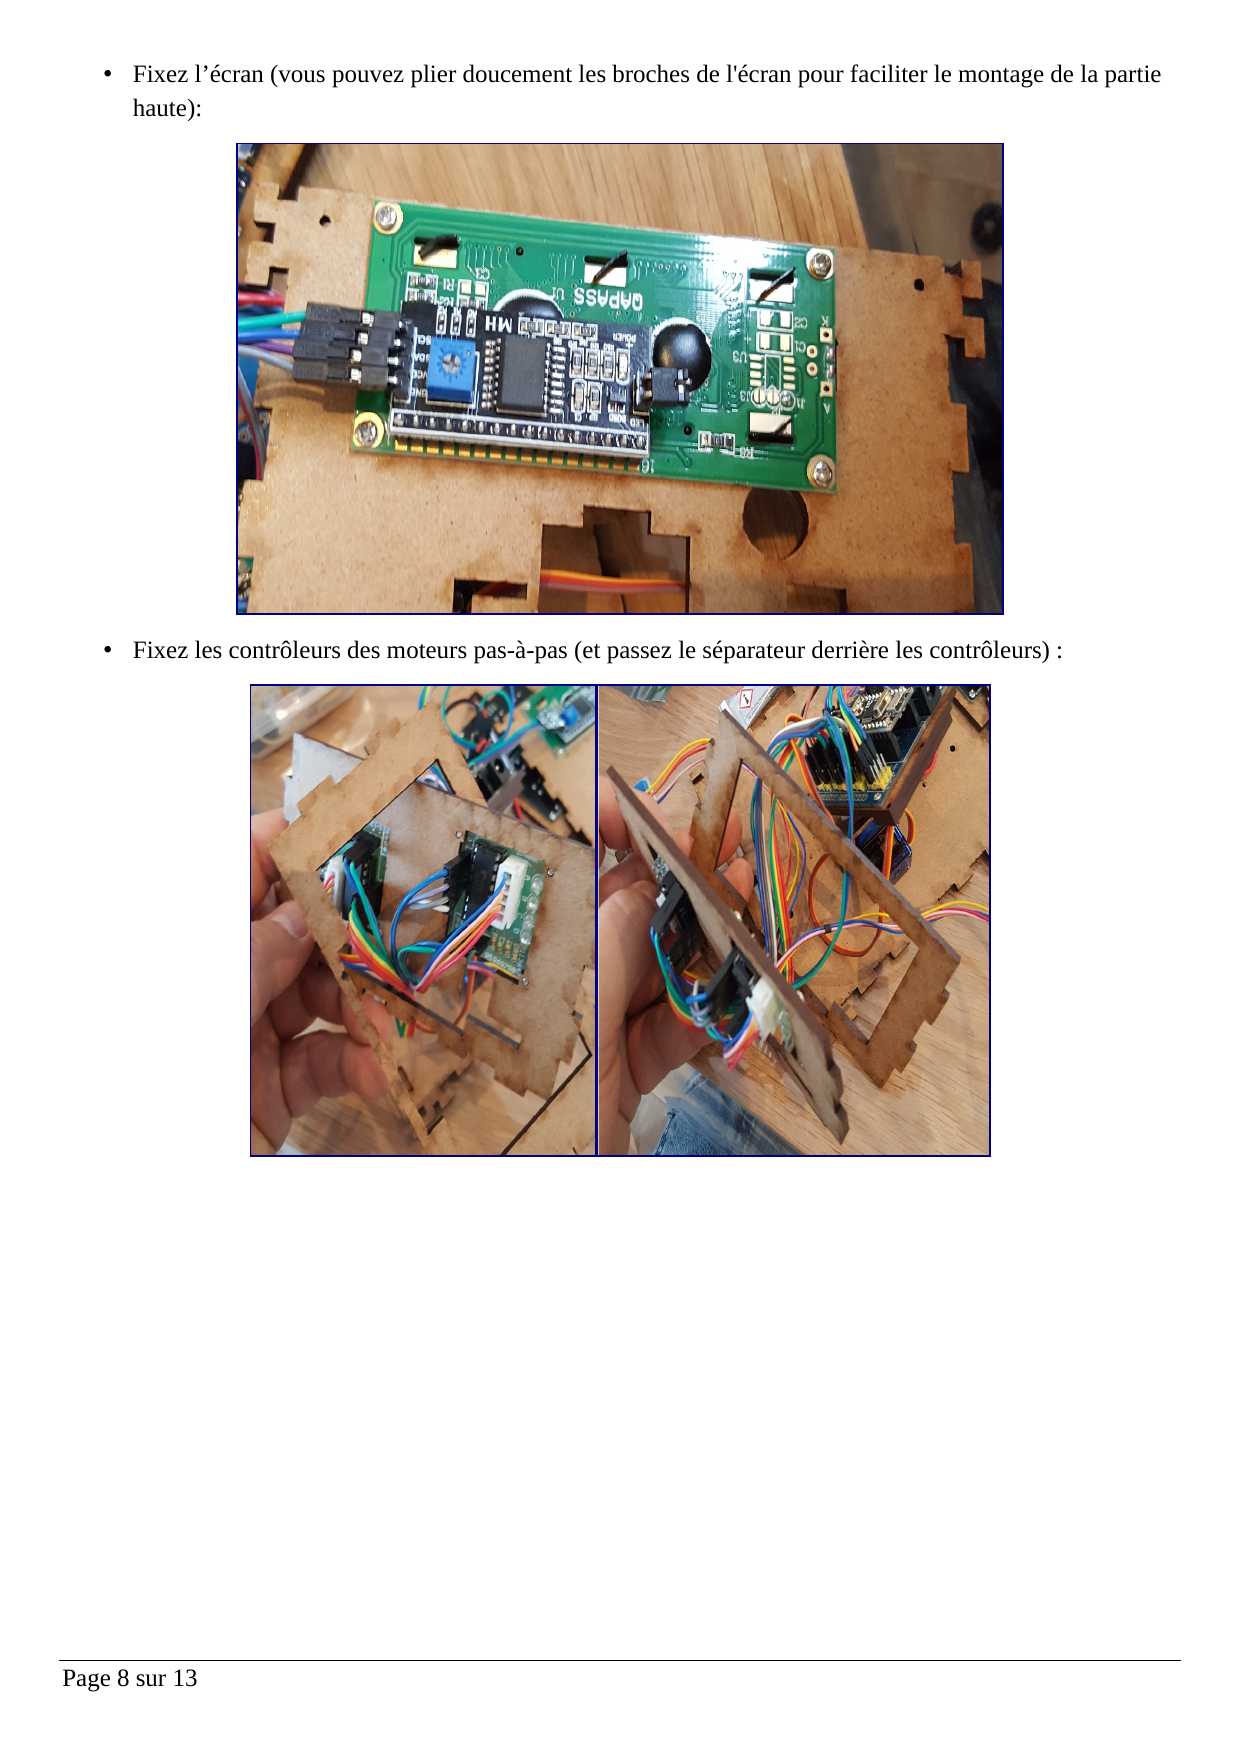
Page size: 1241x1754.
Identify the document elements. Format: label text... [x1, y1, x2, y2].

list Fixez l’écran (vous pouvez plier doucement les broches de l'écran pour faciliter le montage de la partie haute): [103, 59, 1181, 122]
list Fixez les contrôleurs des moteurs pas-à-pas (et passez le séparateur derrière les contrôleurs) : [103, 635, 1181, 664]
picture [238, 144, 1002, 613]
picture [251, 686, 595, 1155]
picture [598, 686, 989, 1155]
